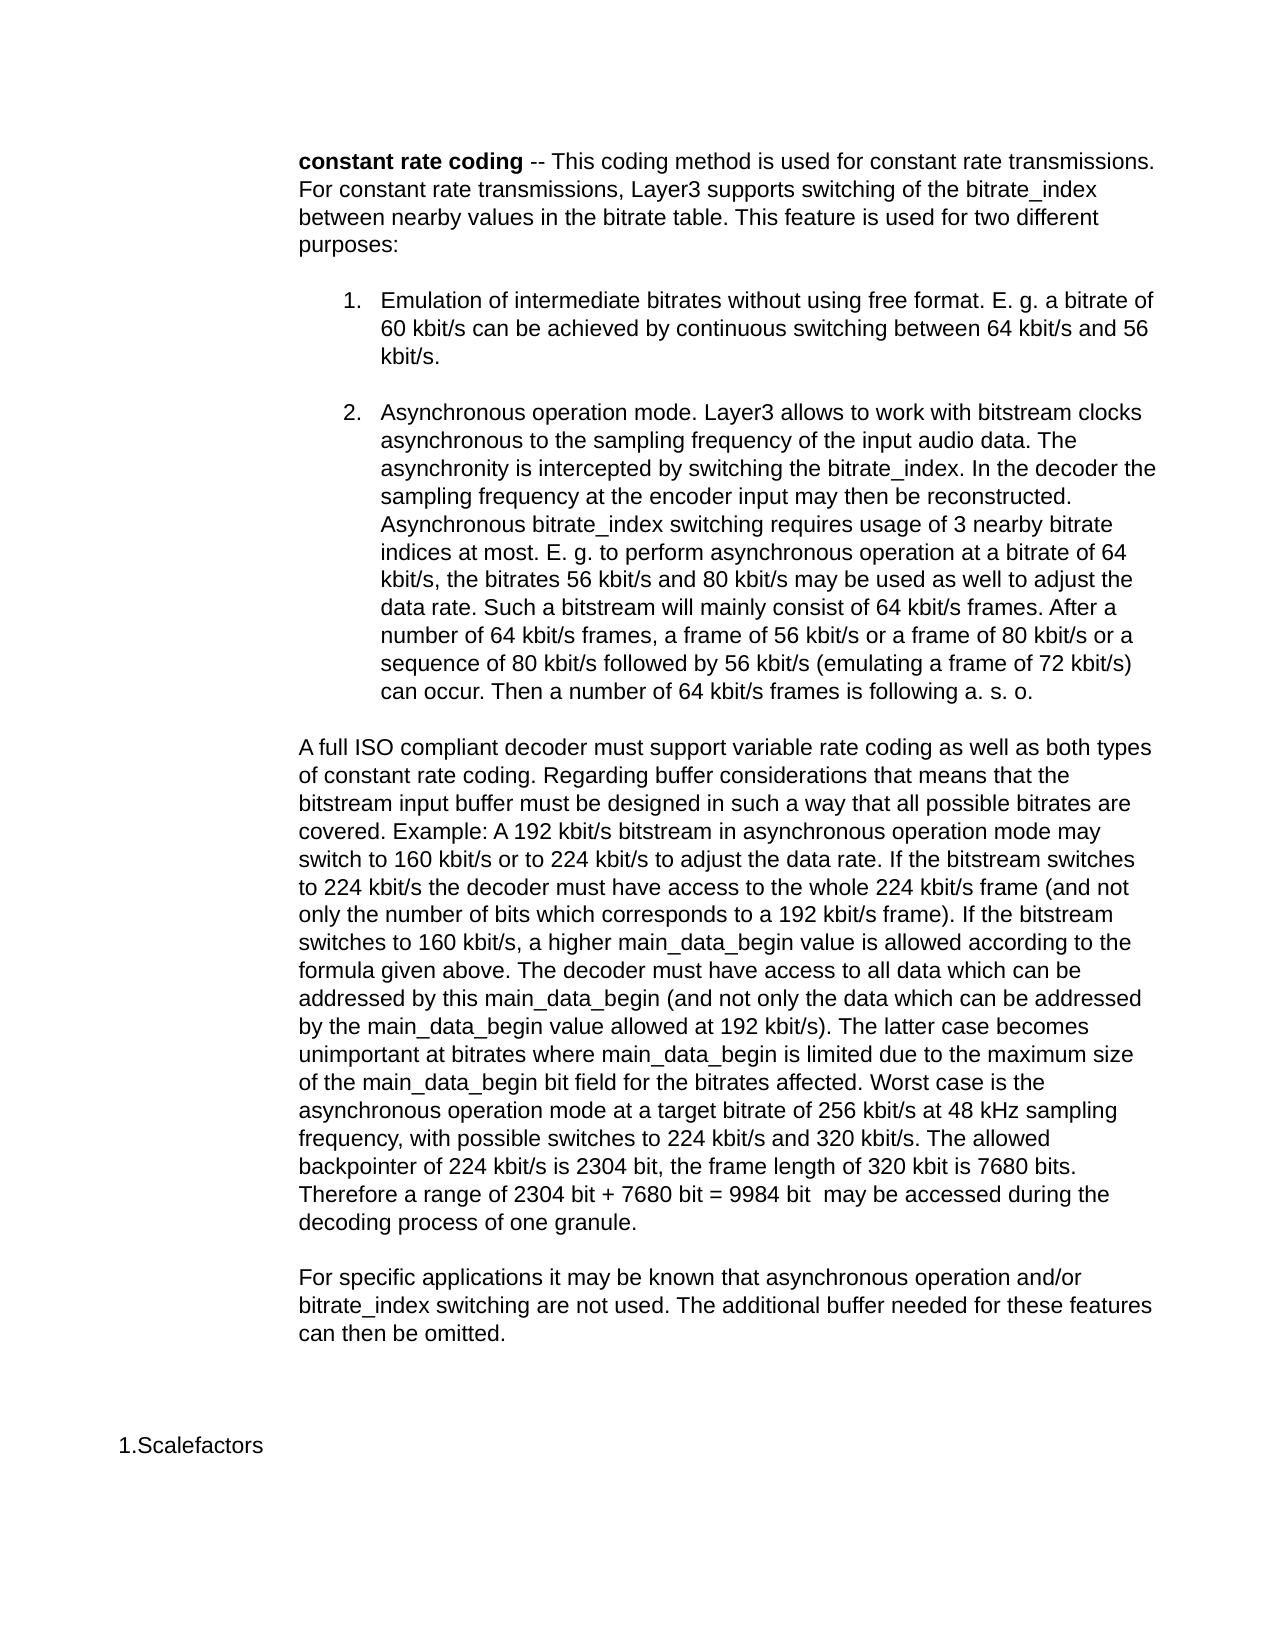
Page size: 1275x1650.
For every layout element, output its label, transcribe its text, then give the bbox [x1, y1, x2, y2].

text For specific applications it may be known that asynchronous operation and/or bitrate_index switching are not used. The additional buffer needed for these features can then be omitted. [298, 1264, 1157, 1346]
text 1.Scalefactors [118, 1432, 1157, 1458]
text constant rate coding -- This coding method is used for constant rate transmissions. For constant rate transmissions, Layer3 supports switching of the bitrate_index between nearby values in the bitrate table. This feature is used for two different purposes: [298, 148, 1157, 286]
text A full ISO compliant decoder must support variable rate coding as well as both types of constant rate coding. Regarding buffer considerations that means that the bitstream input buffer must be designed in such a way that all possible bitrates are covered. Example: A 192 kbit/s bitstream in asynchronous operation mode may switch to 160 kbit/s or to 224 kbit/s to adjust the data rate. If the bitstream switches to 224 kbit/s the decoder must have access to the whole 224 kbit/s frame (and not only the number of bits which corresponds to a 192 kbit/s frame). If the bitstream switches to 160 kbit/s, a higher main_data_begin value is allowed according to the formula given above. The decoder must have access to all data which can be addressed by this main_data_begin (and not only the data which can be addressed by the main_data_begin value allowed at 192 kbit/s). The latter case becomes unimportant at bitrates where main_data_begin is limited due to the maximum size of the main_data_begin bit field for the bitrates affected. Worst case is the asynchronous operation mode at a target bitrate of 256 kbit/s at 48 kHz sampling frequency, with possible switches to 224 kbit/s and 320 kbit/s. The allowed backpointer of 224 kbit/s is 2304 bit, the frame length of 320 kbit is 7680 bits. Therefore a range of 2304 bit + 7680 bit = 9984 bit may be accessed during the decoding process of one granule. [298, 734, 1157, 1235]
list Asynchronous operation mode. Layer3 allows to work with bitstream clocks asynchronous to the sampling frequency of the input audio data. The asynchronity is intercepted by switching the bitrate_index. In the decoder the sampling frequency at the encoder input may then be reconstructed. Asynchronous bitrate_index switching requires usage of 3 nearby bitrate indices at most. E. g. to perform asynchronous operation at a bitrate of 64 kbit/s, the bitrates 56 kbit/s and 80 kbit/s may be used as well to adjust the data rate. Such a bitstream will mainly consist of 64 kbit/s frames. After a number of 64 kbit/s frames, a frame of 56 kbit/s or a frame of 80 kbit/s or a sequence of 80 kbit/s followed by 56 kbit/s (emulating a frame of 72 kbit/s) can occur. Then a number of 64 kbit/s frames is following a. s. o. [343, 399, 1157, 704]
list Emulation of intermediate bitrates without using free format. E. g. a bitrate of 60 kbit/s can be achieved by continuous switching between 64 kbit/s and 56 kbit/s. [343, 287, 1157, 397]
